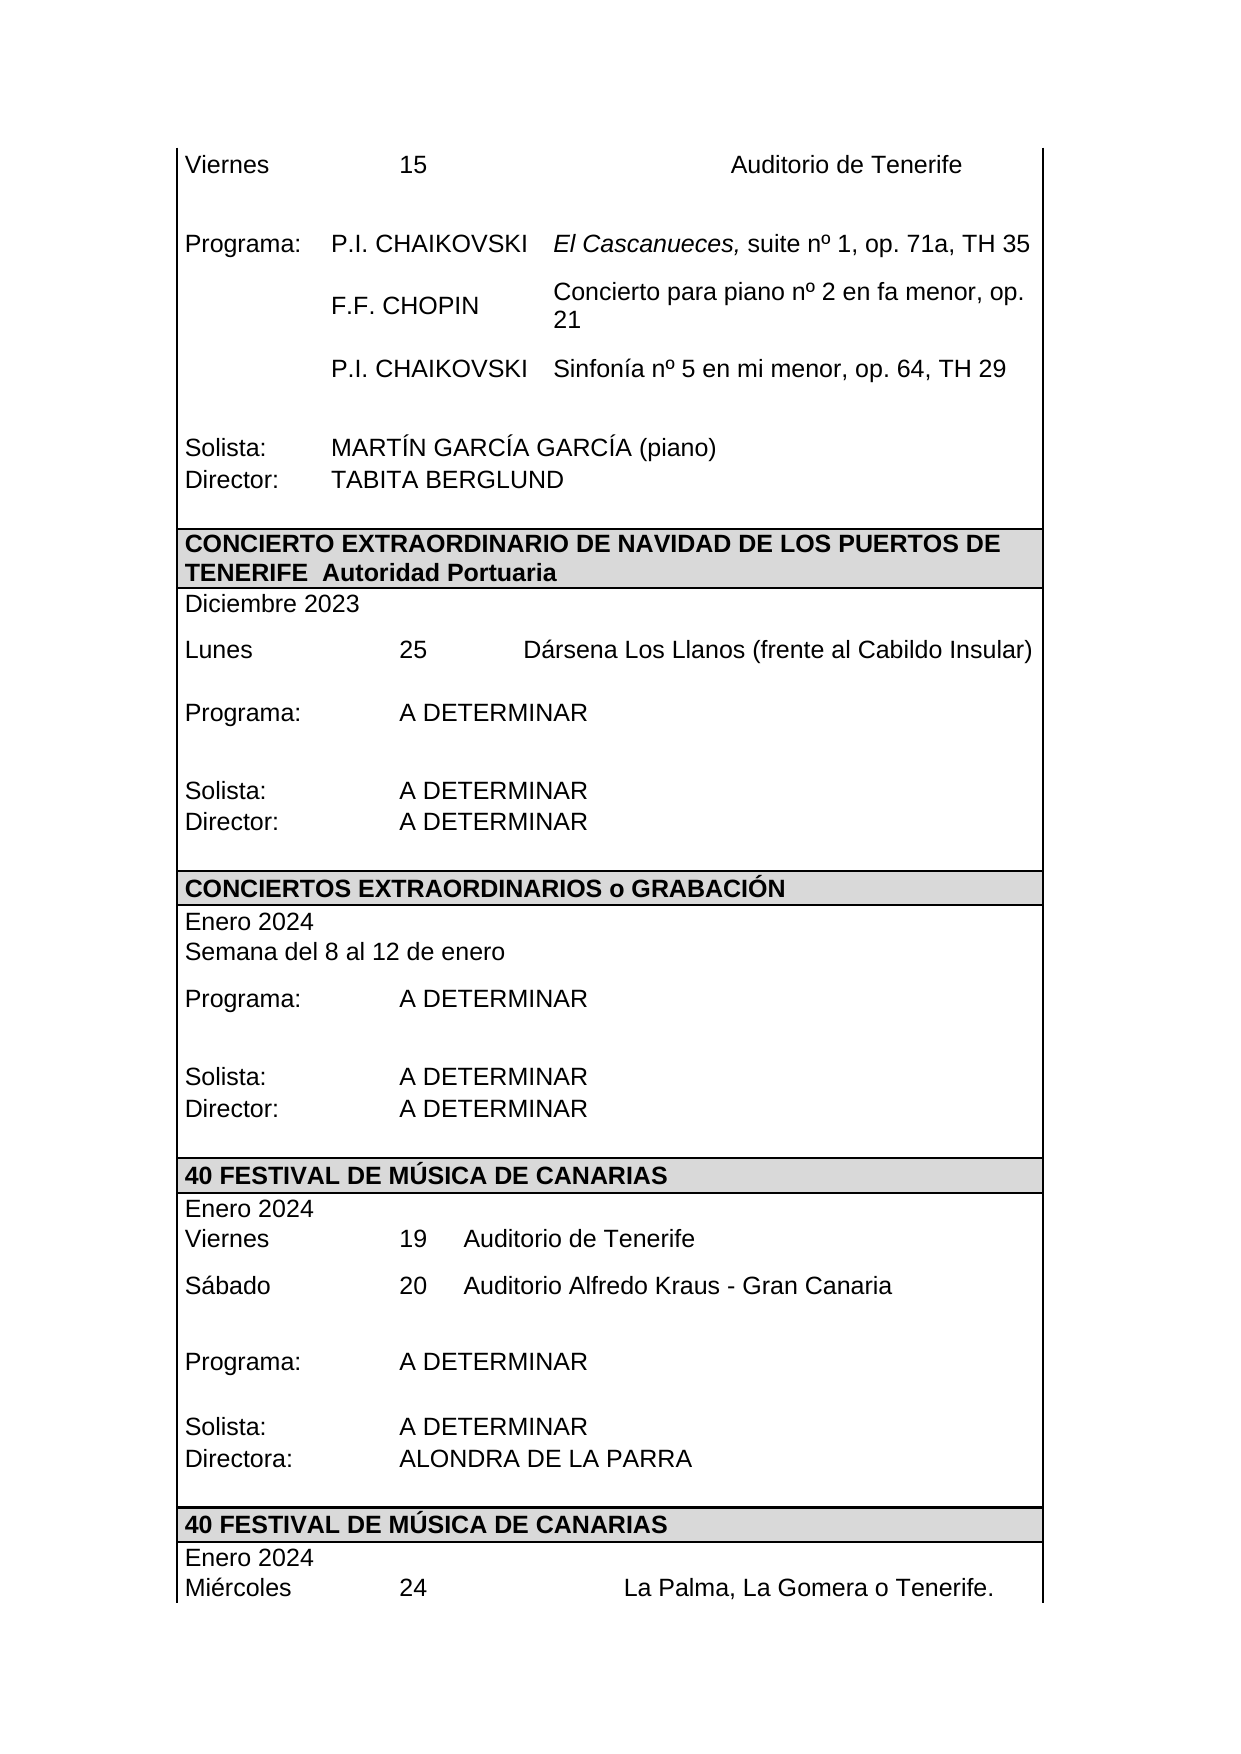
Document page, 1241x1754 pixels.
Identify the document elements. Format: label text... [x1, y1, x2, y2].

table_cell [1044, 1442, 1055, 1473]
table_cell [1044, 1092, 1055, 1124]
table_cell A DETERMINAR [392, 681, 723, 743]
table_cell Semana del 8 al 12 de enero [178, 935, 723, 967]
table_cell [1055, 775, 1063, 806]
table_cell [723, 399, 1042, 432]
table_cell [1055, 587, 1063, 618]
table_cell [1044, 1378, 1055, 1409]
table_cell [1055, 1474, 1063, 1506]
table_cell MARTÍN GARCÍA GARCÍA (piano) [324, 432, 1042, 463]
table_cell [178, 181, 392, 212]
table_cell P.I. CHAIKOVSKI [324, 212, 546, 274]
table_cell [1055, 870, 1063, 904]
table_cell [1044, 837, 1055, 870]
table_cell [1055, 148, 1063, 181]
table_cell [723, 1410, 1042, 1442]
table_cell [1044, 870, 1055, 904]
table_cell [1055, 528, 1063, 587]
table_cell Solista: [178, 1060, 392, 1092]
table_cell [1055, 181, 1063, 212]
table_cell [1044, 432, 1055, 463]
table_cell Viernes [178, 1223, 392, 1254]
table_cell [723, 1092, 1042, 1124]
table_cell [1044, 1572, 1055, 1603]
table_cell Programa: [178, 212, 323, 274]
table_cell [1055, 1345, 1063, 1378]
table_cell [1055, 432, 1063, 463]
table_cell [1044, 181, 1055, 212]
table_cell [1055, 837, 1063, 870]
table_cell 20 [392, 1254, 456, 1317]
table_cell [1044, 1410, 1055, 1442]
table_cell La Palma, La Gomera o Tenerife. [616, 1572, 1042, 1603]
table_cell 40 FESTIVAL DE MÚSICA DE CANARIAS [178, 1159, 1042, 1192]
table_cell [178, 743, 392, 774]
table_cell [1044, 935, 1055, 967]
table_cell [1044, 1541, 1055, 1572]
table_cell [1055, 1223, 1063, 1254]
table_cell [392, 399, 723, 432]
table_cell TABITA BERGLUND [324, 463, 723, 494]
table_cell [1044, 806, 1055, 837]
table_cell [1044, 495, 1055, 527]
table_cell [1055, 1254, 1063, 1317]
table_cell Enero 2024 [178, 1194, 723, 1223]
table_cell [723, 181, 1042, 212]
table_cell Miércoles [178, 1572, 392, 1603]
table_cell [723, 935, 1042, 967]
table_cell [723, 775, 1042, 806]
table_cell [1055, 1060, 1063, 1092]
table_cell A DETERMINAR [392, 1345, 723, 1378]
table_cell [1044, 1317, 1055, 1345]
table_cell [178, 1378, 392, 1409]
table_cell [1044, 528, 1055, 587]
table_cell Programa: [178, 681, 392, 743]
table_cell [1055, 1378, 1063, 1409]
table_cell [1055, 399, 1063, 432]
table_cell Enero 2024 [178, 1543, 723, 1572]
table_cell Auditorio de Tenerife [456, 1223, 1042, 1254]
table_cell [723, 1194, 1042, 1223]
table_cell 19 [392, 1223, 456, 1254]
table_cell [1044, 1506, 1055, 1541]
table_cell [392, 181, 723, 212]
table_cell Viernes [178, 148, 392, 181]
table_cell [723, 463, 1042, 494]
table_cell El Cascanueces, suite nº 1, op. 71a, TH 35 [546, 212, 1042, 274]
table_cell [1055, 495, 1063, 527]
table_cell [1044, 1125, 1055, 1157]
table_cell [178, 837, 1042, 870]
table_cell [178, 1125, 1042, 1157]
table_cell 25 [392, 618, 516, 681]
table_cell [178, 399, 392, 432]
table_cell 24 [392, 1572, 616, 1603]
table_cell [1055, 1029, 1063, 1060]
table_cell [1044, 274, 1055, 337]
table_cell [1055, 1541, 1063, 1572]
table_cell [1044, 904, 1055, 935]
table_cell [1044, 399, 1055, 432]
table_cell Solista: [178, 775, 392, 806]
table_cell Director: [178, 806, 392, 837]
table_cell [1044, 148, 1055, 181]
table_cell [723, 906, 1042, 935]
table_cell A DETERMINAR [392, 1060, 723, 1092]
table_cell [1044, 1157, 1055, 1192]
table_cell A DETERMINAR [392, 1410, 723, 1442]
table_cell [1055, 1317, 1063, 1345]
table_cell [392, 743, 723, 774]
table_cell [1055, 1192, 1063, 1223]
table_cell [178, 1317, 392, 1345]
table_cell [723, 1345, 1042, 1378]
table_cell Auditorio de Tenerife [723, 148, 1042, 181]
table_cell [1055, 337, 1063, 399]
table_cell [1055, 1092, 1063, 1124]
table_cell CONCIERTOS EXTRAORDINARIOS o GRABACIÓN [178, 872, 1042, 904]
table_cell [178, 337, 323, 399]
table_cell Lunes [178, 618, 392, 681]
table_cell [1055, 904, 1063, 935]
table_cell [723, 1442, 1042, 1473]
table_cell [1055, 463, 1063, 494]
table_cell [1044, 681, 1055, 743]
table_cell Concierto para piano nº 2 en fa menor, op. 21 [546, 274, 1042, 337]
table_cell [392, 1317, 723, 1345]
table_cell Diciembre 2023 [178, 589, 723, 618]
table_cell [178, 274, 323, 337]
table_cell [1044, 1254, 1055, 1317]
table_cell [723, 1060, 1042, 1092]
table_cell [1044, 463, 1055, 494]
table_cell [1044, 1345, 1055, 1378]
table_cell Director: [178, 463, 323, 494]
table_cell [178, 495, 1042, 527]
table_cell [1055, 1410, 1063, 1442]
table_cell [1055, 1572, 1063, 1603]
table_cell [723, 589, 1042, 618]
table_cell CONCIERTO EXTRAORDINARIO DE NAVIDAD DE LOS PUERTOS DE TENERIFE Autoridad Portuaria [178, 530, 1042, 587]
table_cell ALONDRA DE LA PARRA [392, 1442, 723, 1473]
table_cell [178, 1029, 392, 1060]
table_cell [723, 1378, 1042, 1409]
table_cell Solista: [178, 1410, 392, 1442]
table_cell [1044, 743, 1055, 774]
table_cell A DETERMINAR [392, 775, 723, 806]
table_cell 40 FESTIVAL DE MÚSICA DE CANARIAS [178, 1509, 1042, 1541]
table_cell [723, 967, 1042, 1029]
table_cell Director: [178, 1092, 392, 1124]
table_cell [392, 1378, 723, 1409]
table_cell A DETERMINAR [392, 967, 723, 1029]
table_cell Sábado [178, 1254, 392, 1317]
table_cell Enero 2024 [178, 906, 723, 935]
table_cell [723, 806, 1042, 837]
table_cell [1044, 775, 1055, 806]
table_cell [1044, 587, 1055, 618]
table_cell P.I. CHAIKOVSKI [324, 337, 546, 399]
table_cell [1055, 1442, 1063, 1473]
table_cell [1055, 618, 1063, 681]
table_cell [1055, 1157, 1063, 1192]
table_cell F.F. CHOPIN [324, 274, 546, 337]
table_cell [723, 743, 1042, 774]
table_cell [723, 1317, 1042, 1345]
table_cell [1055, 681, 1063, 743]
table_cell [1055, 1506, 1063, 1541]
table_cell [1044, 212, 1055, 274]
table_cell [1055, 1125, 1063, 1157]
table_cell [723, 1029, 1042, 1060]
table_cell [1044, 1029, 1055, 1060]
table_cell [1044, 1474, 1055, 1506]
table_cell [1044, 1192, 1055, 1223]
table_cell A DETERMINAR [392, 806, 723, 837]
table_cell [1044, 337, 1055, 399]
table_cell 15 [392, 148, 723, 181]
table_cell [1044, 967, 1055, 1029]
table_cell [723, 681, 1042, 743]
table_cell [1055, 212, 1063, 274]
table_cell Programa: [178, 1345, 392, 1378]
table_cell [1044, 618, 1055, 681]
table_cell [392, 1029, 723, 1060]
table_cell Programa: [178, 967, 392, 1029]
table_cell Solista: [178, 432, 323, 463]
table_cell [723, 1543, 1042, 1572]
table_cell Auditorio Alfredo Kraus - Gran Canaria [456, 1254, 1042, 1317]
table_cell [178, 1474, 1042, 1506]
table_cell [1055, 743, 1063, 774]
table_cell Sinfonía nº 5 en mi menor, op. 64, TH 29 [546, 337, 1042, 399]
table_cell [1055, 274, 1063, 337]
table_cell Directora: [178, 1442, 392, 1473]
table_cell [1044, 1223, 1055, 1254]
table_cell [1055, 806, 1063, 837]
table_cell Dársena Los Llanos (frente al Cabildo Insular) [516, 618, 1042, 681]
table_cell A DETERMINAR [392, 1092, 723, 1124]
table_cell [1044, 1060, 1055, 1092]
table_cell [1055, 935, 1063, 967]
table_cell [1055, 967, 1063, 1029]
